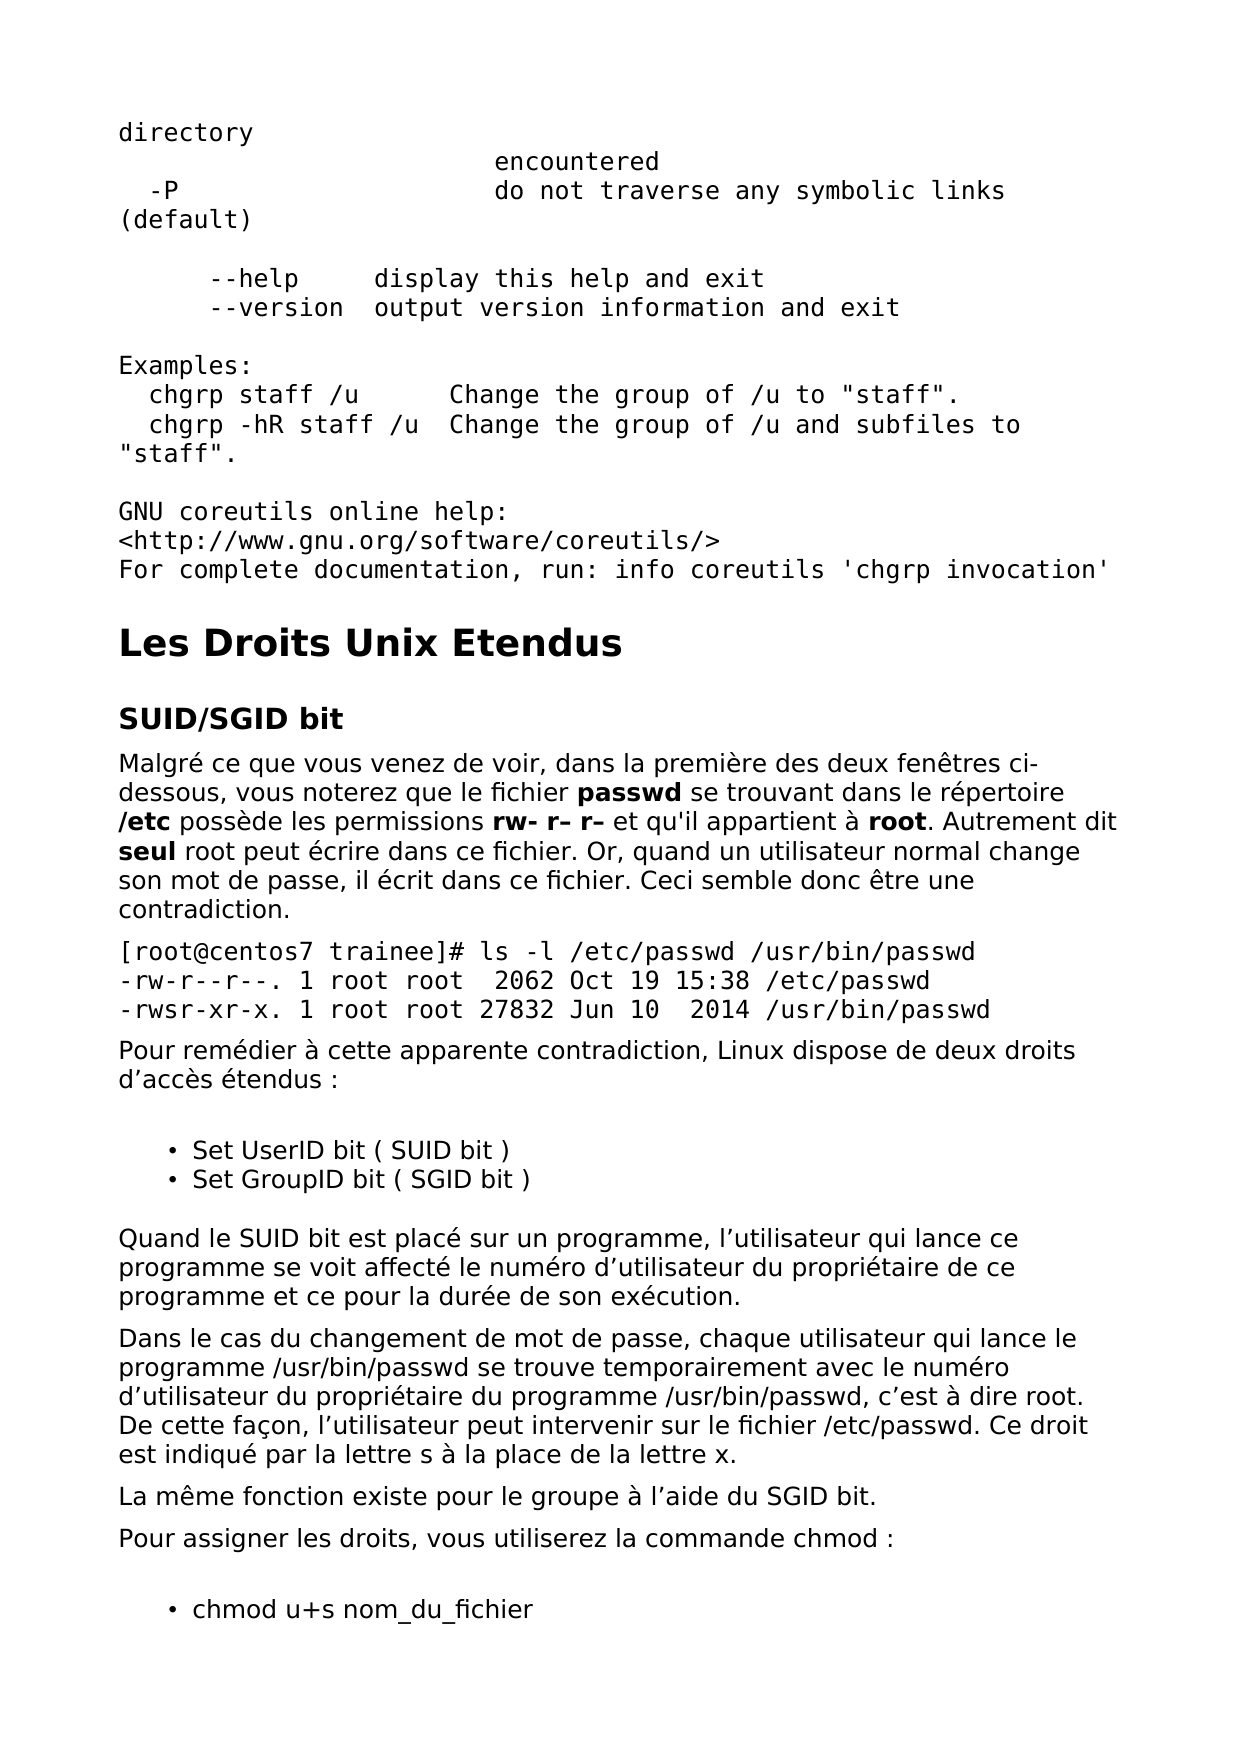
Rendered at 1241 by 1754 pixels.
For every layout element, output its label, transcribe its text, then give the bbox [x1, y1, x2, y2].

text Dans le cas du changement de mot de passe, chaque utilisateur qui lance le programme /usr/bin/passwd se trouve temporairement avec le numéro d’utilisateur du propriétaire du programme /usr/bin/passwd, c’est à dire root. De cette façon, l’utilisateur peut intervenir sur le fichier /etc/passwd. Ce droit est indiqué par la lettre s à la place de la lettre x. [118, 1324, 1122, 1470]
subtitle SUID/SGID bit [118, 703, 1122, 737]
text Pour remédier à cette apparente contradiction, Linux dispose de deux droits d’accès étendus : [118, 1036, 1122, 1094]
list Set UserID bit ( SUID bit ) [177, 1136, 1122, 1165]
subtitle Les Droits Unix Etendus [118, 622, 1122, 665]
text Pour assigner les droits, vous utiliserez la commande chmod : [118, 1524, 1122, 1553]
list Set GroupID bit ( SGID bit ) [177, 1165, 1122, 1194]
text Quand le SUID bit est placé sur un programme, l’utilisateur qui lance ce programme se voit affecté le numéro d’utilisateur du propriétaire de ce programme et ce pour la durée de son exécution. [118, 1224, 1122, 1312]
text La même fonction existe pour le groupe à l’aide du SGID bit. [118, 1482, 1122, 1512]
list chmod u+s nom_du_fichier [177, 1595, 1122, 1624]
text Malgré ce que vous venez de voir, dans la première des deux fenêtres ci-dessous, vous noterez que le fichier passwd se trouvant dans le répertoire /etc possède les permissions rw- r– r– et qu'il appartient à root. Autrement dit seul root peut écrire dans ce fichier. Or, quand un utilisateur normal change son mot de passe, il écrit dans ce fichier. Ceci semble donc être une contradiction. [118, 749, 1122, 924]
text directory encountered -P do not traverse any symbolic links (default) --help display this help and exit --version output version information and exit Examples: chgrp staff /u Change the group of /u to "staff". chgrp -hR staff /u Change the group of /u and subfiles to "staff". GNU coreutils online help: <http://www.gnu.org/software/coreutils/> For complete documentation, run: info coreutils 'chgrp invocation' [118, 118, 1122, 585]
text [root@centos7 trainee]# ls -l /etc/passwd /usr/bin/passwd -rw-r--r--. 1 root root 2062 Oct 19 15:38 /etc/passwd -rwsr-xr-x. 1 root root 27832 Jun 10 2014 /usr/bin/passwd [118, 937, 1122, 1024]
